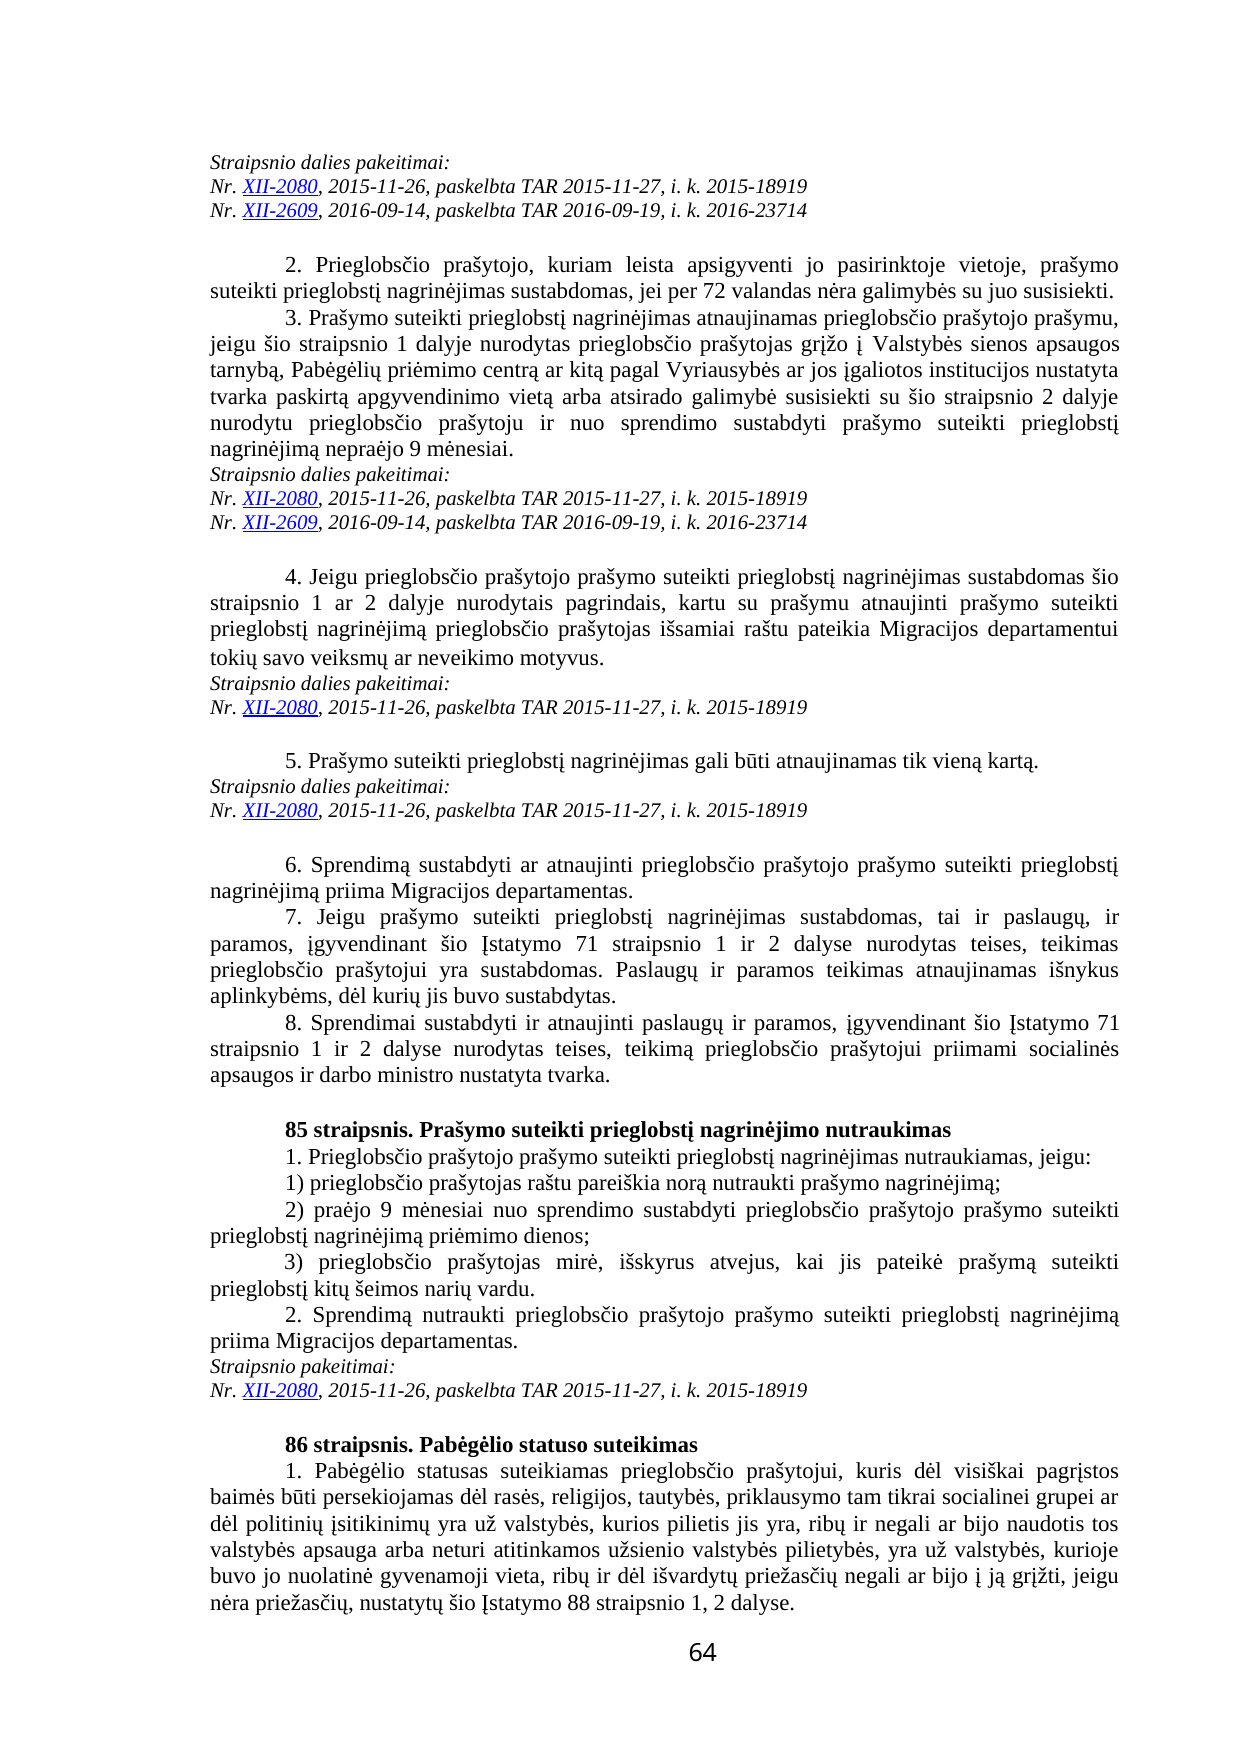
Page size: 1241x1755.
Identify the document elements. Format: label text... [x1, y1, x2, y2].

text Nr. XII-2080, 2015-11-26, paskelbta TAR 2015-11-27, i. k. 2015-18919 [210, 174, 1120, 198]
text 85 straipsnis. Prašymo suteikti prieglobstį nagrinėjimo nutraukimas [210, 1117, 1120, 1143]
text Nr. XII-2609, 2016-09-14, paskelbta TAR 2016-09-19, i. k. 2016-23714 [210, 198, 1120, 222]
text Nr. XII-2080, 2015-11-26, paskelbta TAR 2015-11-27, i. k. 2015-18919 [210, 798, 1120, 822]
text 2) praėjo 9 mėnesiai nuo sprendimo sustabdyti prieglobsčio prašytojo prašymo suteikti prieglobstį nagrinėjimą priėmimo dienos; [210, 1196, 1120, 1248]
text Nr. XII-2080, 2015-11-26, paskelbta TAR 2015-11-27, i. k. 2015-18919 [210, 694, 1120, 719]
text Straipsnio dalies pakeitimai: [210, 774, 1120, 798]
text Straipsnio pakeitimai: [210, 1354, 1120, 1378]
text 1) prieglobsčio prašytojas raštu pareiškia norą nutraukti prašymo nagrinėjimą; [210, 1169, 1120, 1196]
text Straipsnio dalies pakeitimai: [210, 150, 1120, 174]
text 2. Sprendimą nutraukti prieglobsčio prašytojo prašymo suteikti prieglobstį nagrinėjimą priima Migracijos departamentas. [210, 1301, 1120, 1354]
text Straipsnio dalies pakeitimai: [210, 462, 1120, 486]
text Nr. XII-2609, 2016-09-14, paskelbta TAR 2016-09-19, i. k. 2016-23714 [210, 510, 1120, 534]
text Nr. XII-2080, 2015-11-26, paskelbta TAR 2015-11-27, i. k. 2015-18919 [210, 486, 1120, 510]
text Nr. XII-2080, 2015-11-26, paskelbta TAR 2015-11-27, i. k. 2015-18919 [210, 1378, 1120, 1402]
text 8. Sprendimai sustabdyti ir atnaujinti paslaugų ir paramos, įgyvendinant šio Įstatymo 71 straipsnio 1 ir 2 dalyse nurodytas teises, teikimą prieglobsčio prašytojui priimami socialinės apsaugos ir darbo ministro nustatyta tvarka. [210, 1009, 1120, 1088]
text 5. Prašymo suteikti prieglobstį nagrinėjimas gali būti atnaujinamas tik vieną kartą. [210, 747, 1120, 774]
text 3. Prašymo suteikti prieglobstį nagrinėjimas atnaujinamas prieglobsčio prašytojo prašymu, jeigu šio straipsnio 1 dalyje nurodytas prieglobsčio prašytojas grįžo į Valstybės sienos apsaugos tarnybą, Pabėgėlių priėmimo centrą ar kitą pagal Vyriausybės ar jos įgaliotos institucijos nustatyta tvarka paskirtą apgyvendinimo vietą arba atsirado galimybė susisiekti su šio straipsnio 2 dalyje nurodytu prieglobsčio prašytoju ir nuo sprendimo sustabdyti prašymo suteikti prieglobstį nagrinėjimą nepraėjo 9 mėnesiai. [210, 304, 1120, 462]
text 3) prieglobsčio prašytojas mirė, išskyrus atvejus, kai jis pateikė prašymą suteikti prieglobstį kitų šeimos narių vardu. [210, 1248, 1120, 1301]
text 86 straipsnis. Pabėgėlio statuso suteikimas [210, 1431, 1120, 1457]
text 6. Sprendimą sustabdyti ar atnaujinti prieglobsčio prašytojo prašymo suteikti prieglobstį nagrinėjimą priima Migracijos departamentas. [210, 851, 1120, 903]
text 2. Prieglobsčio prašytojo, kuriam leista apsigyventi jo pasirinktoje vietoje, prašymo suteikti prieglobstį nagrinėjimas sustabdomas, jei per 72 valandas nėra galimybės su juo susisiekti. [210, 251, 1120, 304]
text 4. Jeigu prieglobsčio prašytojo prašymo suteikti prieglobstį nagrinėjimas sustabdomas šio straipsnio 1 ar 2 dalyje nurodytais pagrindais, kartu su prašymu atnaujinti prašymo suteikti prieglobstį nagrinėjimą prieglobsčio prašytojas išsamiai raštu pateikia Migracijos departamentui tokių savo veiksmų ar neveikimo motyvus. [210, 563, 1120, 671]
text 1. Prieglobsčio prašytojo prašymo suteikti prieglobstį nagrinėjimas nutraukiamas, jeigu: [210, 1143, 1120, 1169]
text 1. Pabėgėlio statusas suteikiamas prieglobsčio prašytojui, kuris dėl visiškai pagrįstos baimės būti persekiojamas dėl rasės, religijos, tautybės, priklausymo tam tikrai socialinei grupei ar dėl politinių įsitikinimų yra už valstybės, kurios pilietis jis yra, ribų ir negali ar bijo naudotis tos valstybės apsauga arba neturi atitinkamos užsienio valstybės pilietybės, yra už valstybės, kurioje buvo jo nuolatinė gyvenamoji vieta, ribų ir dėl išvardytų priežasčių negali ar bijo į ją grįžti, jeigu nėra priežasčių, nustatytų šio Įstatymo 88 straipsnio 1, 2 dalyse. [210, 1457, 1120, 1615]
text Straipsnio dalies pakeitimai: [210, 671, 1120, 694]
text 7. Jeigu prašymo suteikti prieglobstį nagrinėjimas sustabdomas, tai ir paslaugų, ir paramos, įgyvendinant šio Įstatymo 71 straipsnio 1 ir 2 dalyse nurodytas teises, teikimas prieglobsčio prašytojui yra sustabdomas. Paslaugų ir paramos teikimas atnaujinamas išnykus aplinkybėms, dėl kurių jis buvo sustabdytas. [210, 903, 1120, 1009]
